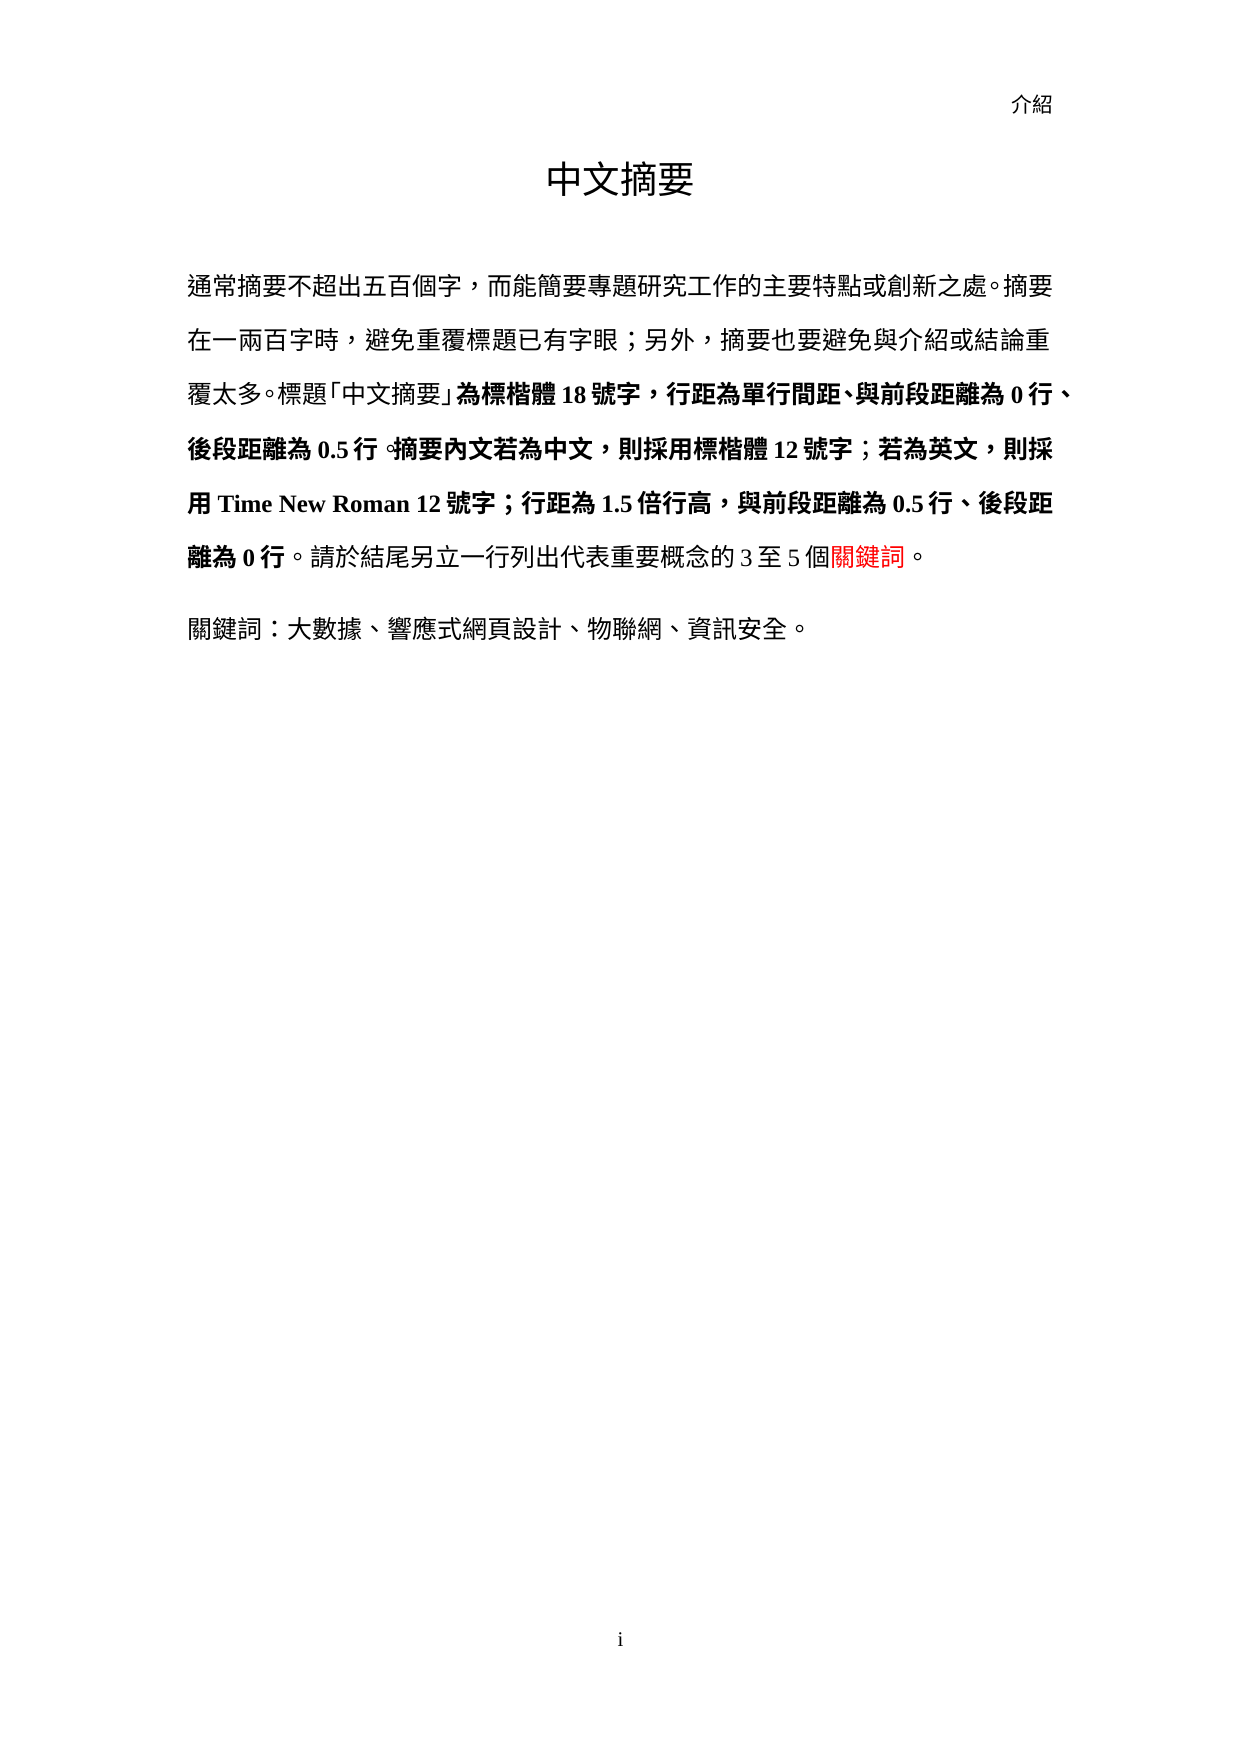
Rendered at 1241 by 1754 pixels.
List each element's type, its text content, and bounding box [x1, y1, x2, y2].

text 通常摘要不超出五百個字，而能簡要專題研究工作的主要特點或創新之處。摘要在一兩百字時，避免重覆標題已有字眼；另外，摘要也要避免與介紹或結論重覆太多。標題「中文摘要」為標楷體18號字，行距為單行間距、與前段距離為0行、後段距離為0.5行。摘要內文若為中文，則採用標楷體12號字；若為英文，則採用Time New Roman 12號字；行距為1.5倍行高，與前段距離為0.5行、後段距離為0行。請於結尾另立一行列出代表重要概念的3至5個關鍵詞。 [187, 266, 1053, 574]
text 關鍵詞：大數據、響應式網頁設計、物聯網、資訊安全。 [187, 609, 1053, 646]
subtitle 中文摘要 [187, 150, 1053, 204]
